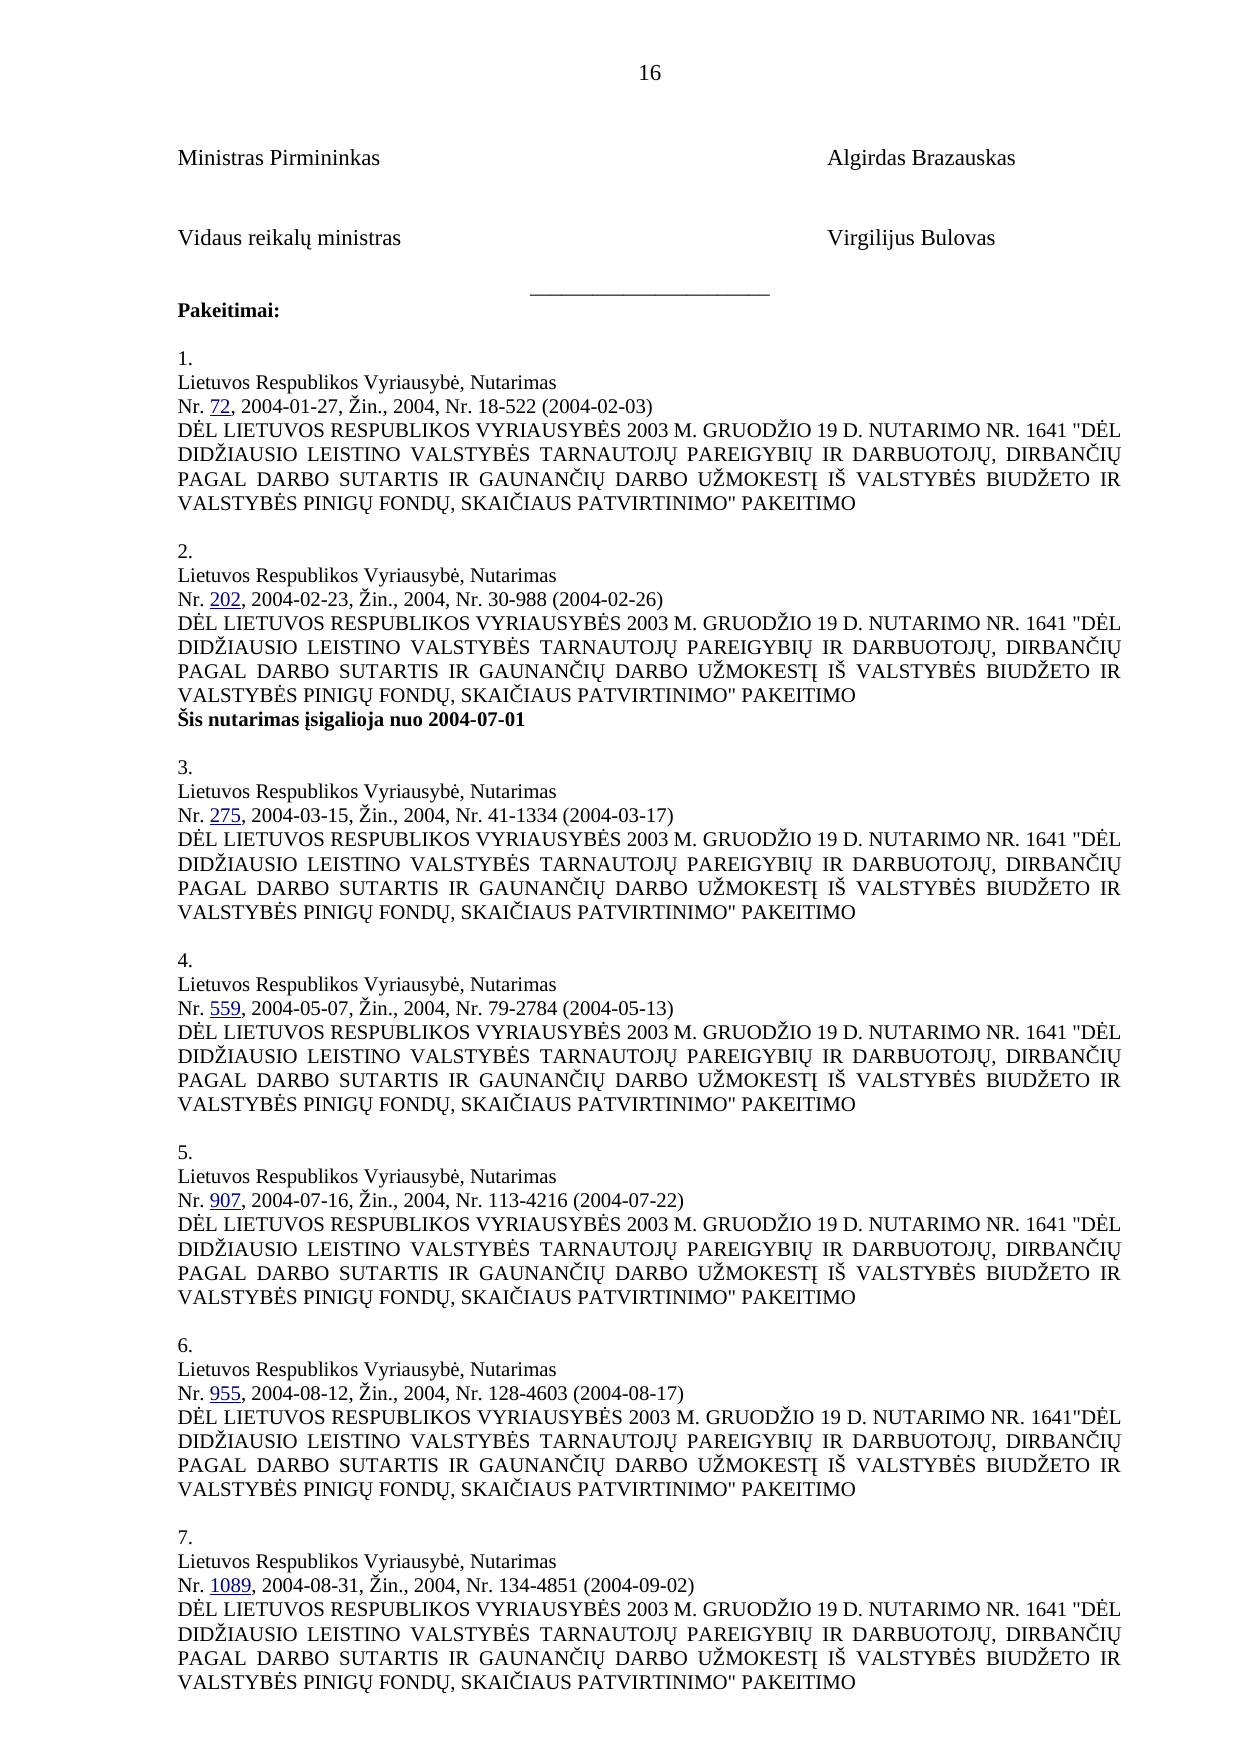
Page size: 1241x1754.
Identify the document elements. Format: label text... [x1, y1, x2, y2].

text 4. [177, 948, 1122, 972]
text Nr. 72, 2004-01-27, Žin., 2004, Nr. 18-522 (2004-02-03) [177, 394, 1122, 418]
text Lietuvos Respublikos Vyriausybė, Nutarimas [177, 1549, 1122, 1573]
text DĖL LIETUVOS RESPUBLIKOS VYRIAUSYBĖS 2003 M. GRUODŽIO 19 D. NUTARIMO NR. 1641 "DĖL DIDŽIAUSIO LEISTINO VALSTYBĖS TARNAUTOJŲ PAREIGYBIŲ IR DARBUOTOJŲ, DIRBANČIŲ PAGAL DARBO SUTARTIS IR GAUNANČIŲ DARBO UŽMOKESTĮ IŠ VALSTYBĖS BIUDŽETO IR VALSTYBĖS PINIGŲ FONDŲ, SKAIČIAUS PATVIRTINIMO" PAKEITIMO [177, 611, 1122, 707]
text DĖL LIETUVOS RESPUBLIKOS VYRIAUSYBĖS 2003 M. GRUODŽIO 19 D. NUTARIMO NR. 1641"DĖL DIDŽIAUSIO LEISTINO VALSTYBĖS TARNAUTOJŲ PAREIGYBIŲ IR DARBUOTOJŲ, DIRBANČIŲ PAGAL DARBO SUTARTIS IR GAUNANČIŲ DARBO UŽMOKESTĮ IŠ VALSTYBĖS BIUDŽETO IR VALSTYBĖS PINIGŲ FONDŲ, SKAIČIAUS PATVIRTINIMO" PAKEITIMO [177, 1405, 1122, 1501]
text 2. [177, 539, 1122, 563]
text Nr. 275, 2004-03-15, Žin., 2004, Nr. 41-1334 (2004-03-17) [177, 803, 1122, 827]
text Lietuvos Respublikos Vyriausybė, Nutarimas [177, 1164, 1122, 1188]
text Nr. 202, 2004-02-23, Žin., 2004, Nr. 30-988 (2004-02-26) [177, 587, 1122, 611]
text Nr. 955, 2004-08-12, Žin., 2004, Nr. 128-4603 (2004-08-17) [177, 1381, 1122, 1405]
text DĖL LIETUVOS RESPUBLIKOS VYRIAUSYBĖS 2003 M. GRUODŽIO 19 D. NUTARIMO NR. 1641 "DĖL DIDŽIAUSIO LEISTINO VALSTYBĖS TARNAUTOJŲ PAREIGYBIŲ IR DARBUOTOJŲ, DIRBANČIŲ PAGAL DARBO SUTARTIS IR GAUNANČIŲ DARBO UŽMOKESTĮ IŠ VALSTYBĖS BIUDŽETO IR VALSTYBĖS PINIGŲ FONDŲ, SKAIČIAUS PATVIRTINIMO" PAKEITIMO [177, 827, 1122, 924]
text Pakeitimai: [177, 298, 1122, 322]
text DĖL LIETUVOS RESPUBLIKOS VYRIAUSYBĖS 2003 M. GRUODŽIO 19 D. NUTARIMO NR. 1641 "DĖL DIDŽIAUSIO LEISTINO VALSTYBĖS TARNAUTOJŲ PAREIGYBIŲ IR DARBUOTOJŲ, DIRBANČIŲ PAGAL DARBO SUTARTIS IR GAUNANČIŲ DARBO UŽMOKESTĮ IŠ VALSTYBĖS BIUDŽETO IR VALSTYBĖS PINIGŲ FONDŲ, SKAIČIAUS PATVIRTINIMO" PAKEITIMO [177, 1212, 1122, 1309]
text Nr. 1089, 2004-08-31, Žin., 2004, Nr. 134-4851 (2004-09-02) [177, 1573, 1122, 1597]
text DĖL LIETUVOS RESPUBLIKOS VYRIAUSYBĖS 2003 M. GRUODŽIO 19 D. NUTARIMO NR. 1641 "DĖL DIDŽIAUSIO LEISTINO VALSTYBĖS TARNAUTOJŲ PAREIGYBIŲ IR DARBUOTOJŲ, DIRBANČIŲ PAGAL DARBO SUTARTIS IR GAUNANČIŲ DARBO UŽMOKESTĮ IŠ VALSTYBĖS BIUDŽETO IR VALSTYBĖS PINIGŲ FONDŲ, SKAIČIAUS PATVIRTINIMO" PAKEITIMO [177, 1020, 1122, 1116]
text Lietuvos Respublikos Vyriausybė, Nutarimas [177, 370, 1122, 394]
text Nr. 907, 2004-07-16, Žin., 2004, Nr. 113-4216 (2004-07-22) [177, 1188, 1122, 1212]
text Lietuvos Respublikos Vyriausybė, Nutarimas [177, 972, 1122, 996]
text Vidaus reikalų ministras Virgilijus Bulovas [177, 223, 1122, 250]
text Ministras Pirmininkas Algirdas Brazauskas [177, 144, 1122, 171]
text 3. [177, 755, 1122, 779]
text DĖL LIETUVOS RESPUBLIKOS VYRIAUSYBĖS 2003 M. GRUODŽIO 19 D. NUTARIMO NR. 1641 "DĖL DIDŽIAUSIO LEISTINO VALSTYBĖS TARNAUTOJŲ PAREIGYBIŲ IR DARBUOTOJŲ, DIRBANČIŲ PAGAL DARBO SUTARTIS IR GAUNANČIŲ DARBO UŽMOKESTĮ IŠ VALSTYBĖS BIUDŽETO IR VALSTYBĖS PINIGŲ FONDŲ, SKAIČIAUS PATVIRTINIMO" PAKEITIMO [177, 418, 1122, 514]
text DĖL LIETUVOS RESPUBLIKOS VYRIAUSYBĖS 2003 M. GRUODŽIO 19 D. NUTARIMO NR. 1641 "DĖL DIDŽIAUSIO LEISTINO VALSTYBĖS TARNAUTOJŲ PAREIGYBIŲ IR DARBUOTOJŲ, DIRBANČIŲ PAGAL DARBO SUTARTIS IR GAUNANČIŲ DARBO UŽMOKESTĮ IŠ VALSTYBĖS BIUDŽETO IR VALSTYBĖS PINIGŲ FONDŲ, SKAIČIAUS PATVIRTINIMO" PAKEITIMO [177, 1597, 1122, 1694]
text 6. [177, 1333, 1122, 1357]
text Nr. 559, 2004-05-07, Žin., 2004, Nr. 79-2784 (2004-05-13) [177, 996, 1122, 1020]
text Lietuvos Respublikos Vyriausybė, Nutarimas [177, 779, 1122, 803]
text _______________________ [177, 274, 1122, 298]
text Šis nutarimas įsigalioja nuo 2004-07-01 [177, 707, 1122, 731]
text 1. [177, 346, 1122, 370]
text Lietuvos Respublikos Vyriausybė, Nutarimas [177, 563, 1122, 587]
text 7. [177, 1525, 1122, 1549]
text 5. [177, 1140, 1122, 1164]
text Lietuvos Respublikos Vyriausybė, Nutarimas [177, 1357, 1122, 1381]
